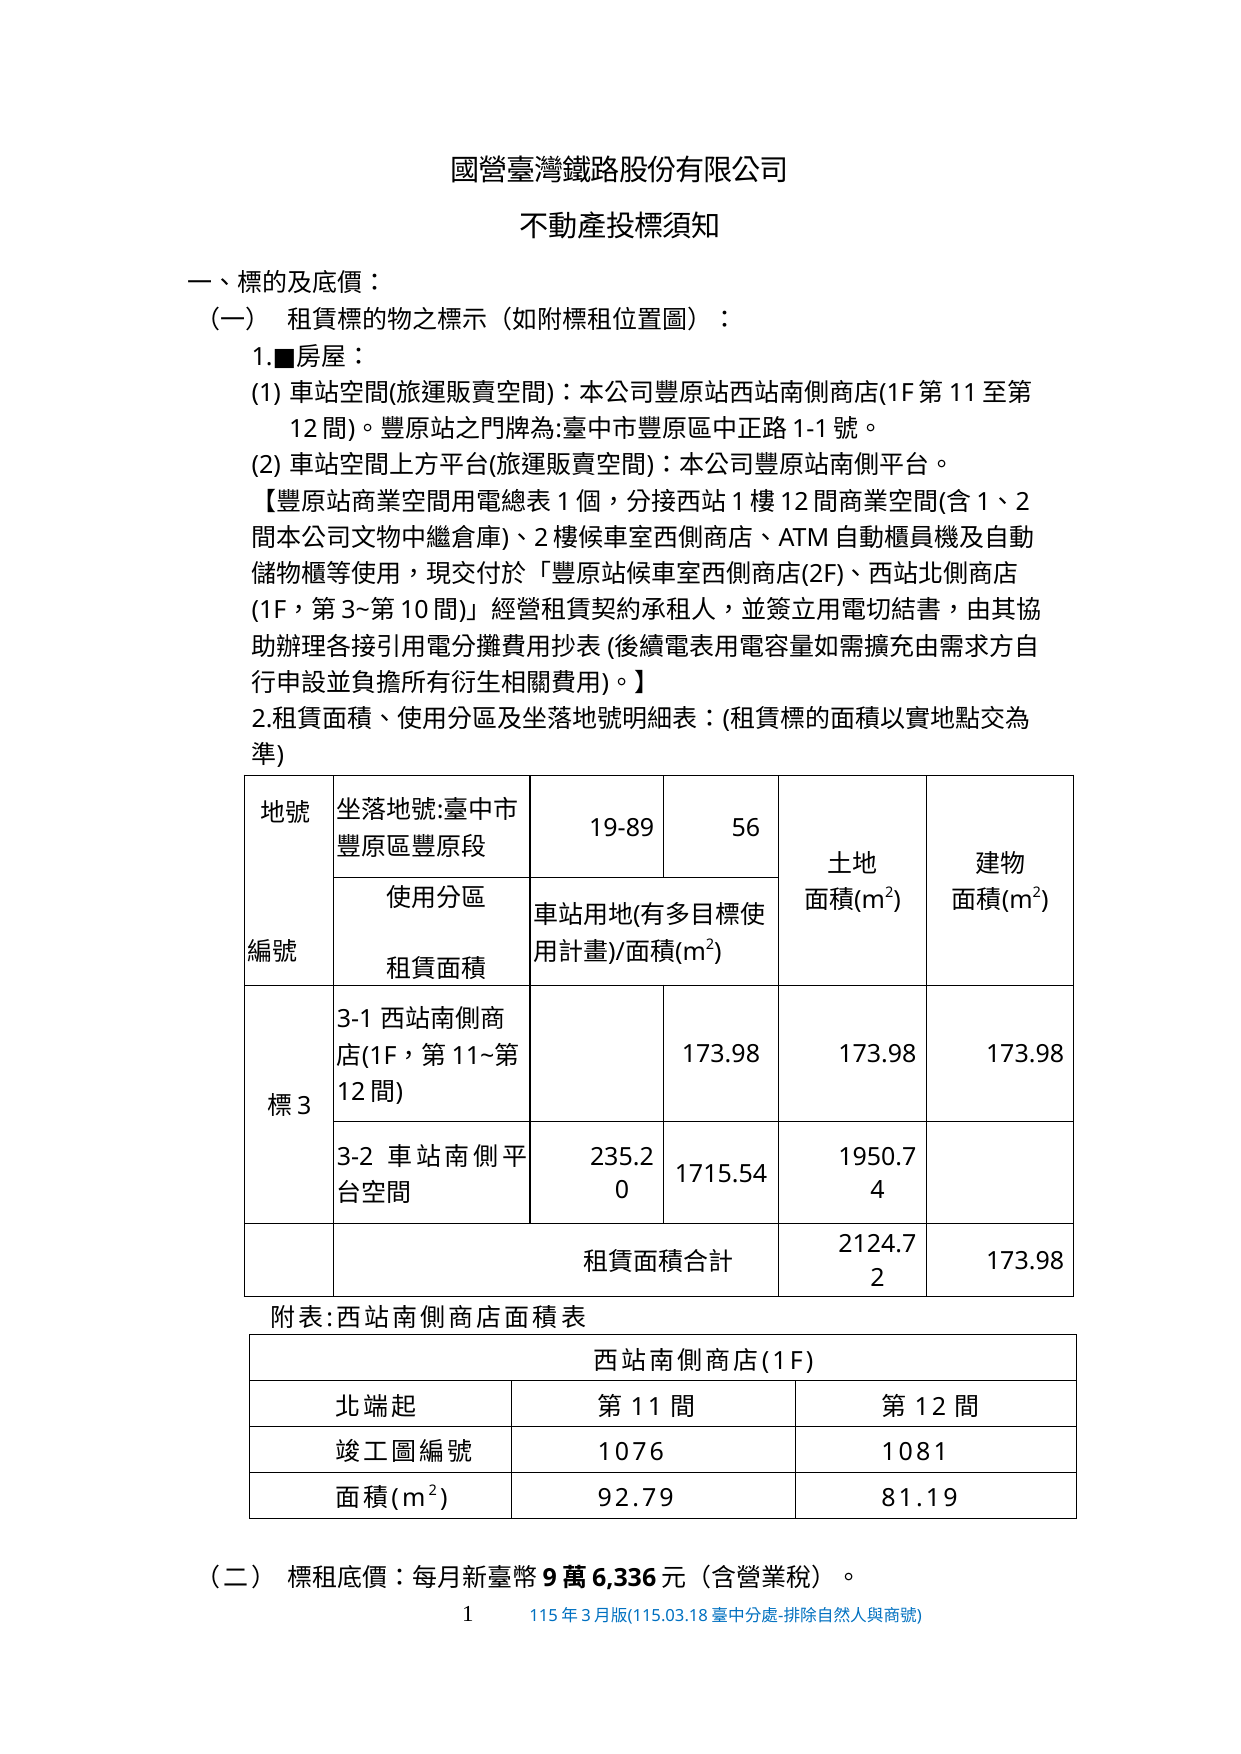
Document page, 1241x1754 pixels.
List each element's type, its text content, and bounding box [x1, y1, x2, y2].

text 2.租賃面積、使用分區及坐落地號明細表：(租賃標的面積以實地點交為準) [251, 699, 1053, 771]
table_cell 2124.72 [779, 1224, 926, 1296]
table_cell 1081 [796, 1427, 1076, 1472]
table_header 土地 面積(m2) [779, 776, 926, 984]
table_cell [245, 1224, 333, 1296]
table_cell 173.98 [927, 986, 1073, 1121]
table_cell 面積(m2) [250, 1473, 511, 1518]
table_header 坐落地號:臺中市豐原區豐原段 [334, 776, 529, 877]
table_header 56 [664, 776, 778, 877]
table_cell 租賃面積合計 [530, 1224, 778, 1296]
table_cell 1076 [512, 1427, 795, 1472]
text 1.■房屋： [251, 336, 1053, 372]
table_cell 車站用地(有多目標使用計畫)/面積(m2) [531, 878, 778, 984]
list 租賃標的物之標示（如附標租位置圖）： [195, 299, 1051, 336]
text 【豐原站商業空間用電總表1個，分接西站1樓12間商業空間(含1、2間本公司文物中繼倉庫)、2樓候車室西側商店、ATM自動櫃員機及自動儲物櫃等使用，現交付於「豐原站候車室西側商店(2F)、西站北側商店(1F，第3~第10間)」經營租賃契約承租人，並簽立用電切結書，由其協助辦理各接引用電分攤費用抄表 (後續電表用電容量如需擴充由需求方自行申設並負擔所有衍生相關費用)。】 [251, 481, 1053, 699]
table_cell 173.98 [779, 986, 926, 1121]
table_cell 第11間 [512, 1381, 795, 1426]
table_cell 第12間 [796, 1381, 1076, 1426]
table_cell 3-1 西站南側商店(1F，第11~第12間) [334, 986, 529, 1121]
table_cell 3-2 車站南側平台空間 [334, 1122, 529, 1222]
table_header 西站南側商店(1F) [250, 1335, 1076, 1380]
text 國營臺灣鐵路股份有限公司 [187, 150, 1053, 187]
text 附表:西站南側商店面積表 [270, 1297, 1051, 1334]
table_cell 北端起 [250, 1381, 511, 1426]
table_cell 235.20 [531, 1122, 663, 1222]
table_header 建物 面積(m2) [927, 776, 1073, 984]
table_cell 使用分區 租賃面積 [334, 878, 529, 984]
table_cell 1950.74 [779, 1122, 926, 1222]
table_cell [334, 1224, 530, 1296]
list 車站空間(旅運販賣空間)：本公司豐原站西站南側商店(1F第11至第12間)。豐原站之門牌為:臺中市豐原區中正路1-1號。 [251, 372, 1053, 445]
text 一、標的及底價： [187, 262, 1053, 299]
text 不動產投標須知 [187, 206, 1053, 244]
table_header 19-89 [531, 776, 663, 877]
table_cell [531, 986, 663, 1121]
table_cell 81.19 [796, 1473, 1076, 1518]
table_cell 竣工圖編號 [250, 1427, 511, 1472]
table_cell 1715.54 [664, 1122, 778, 1222]
table_cell 標3 [245, 986, 333, 1222]
list 標租底價：每月新臺幣9萬6,336元（含營業稅）。 [195, 1556, 1051, 1594]
table_cell 173.98 [927, 1224, 1073, 1296]
list 車站空間上方平台(旅運販賣空間)：本公司豐原站南側平台。 [251, 445, 1053, 481]
table_header 地號 編號 [245, 776, 333, 984]
table_cell 173.98 [664, 986, 778, 1121]
table_cell 92.79 [512, 1473, 795, 1518]
table_cell [927, 1122, 1073, 1222]
